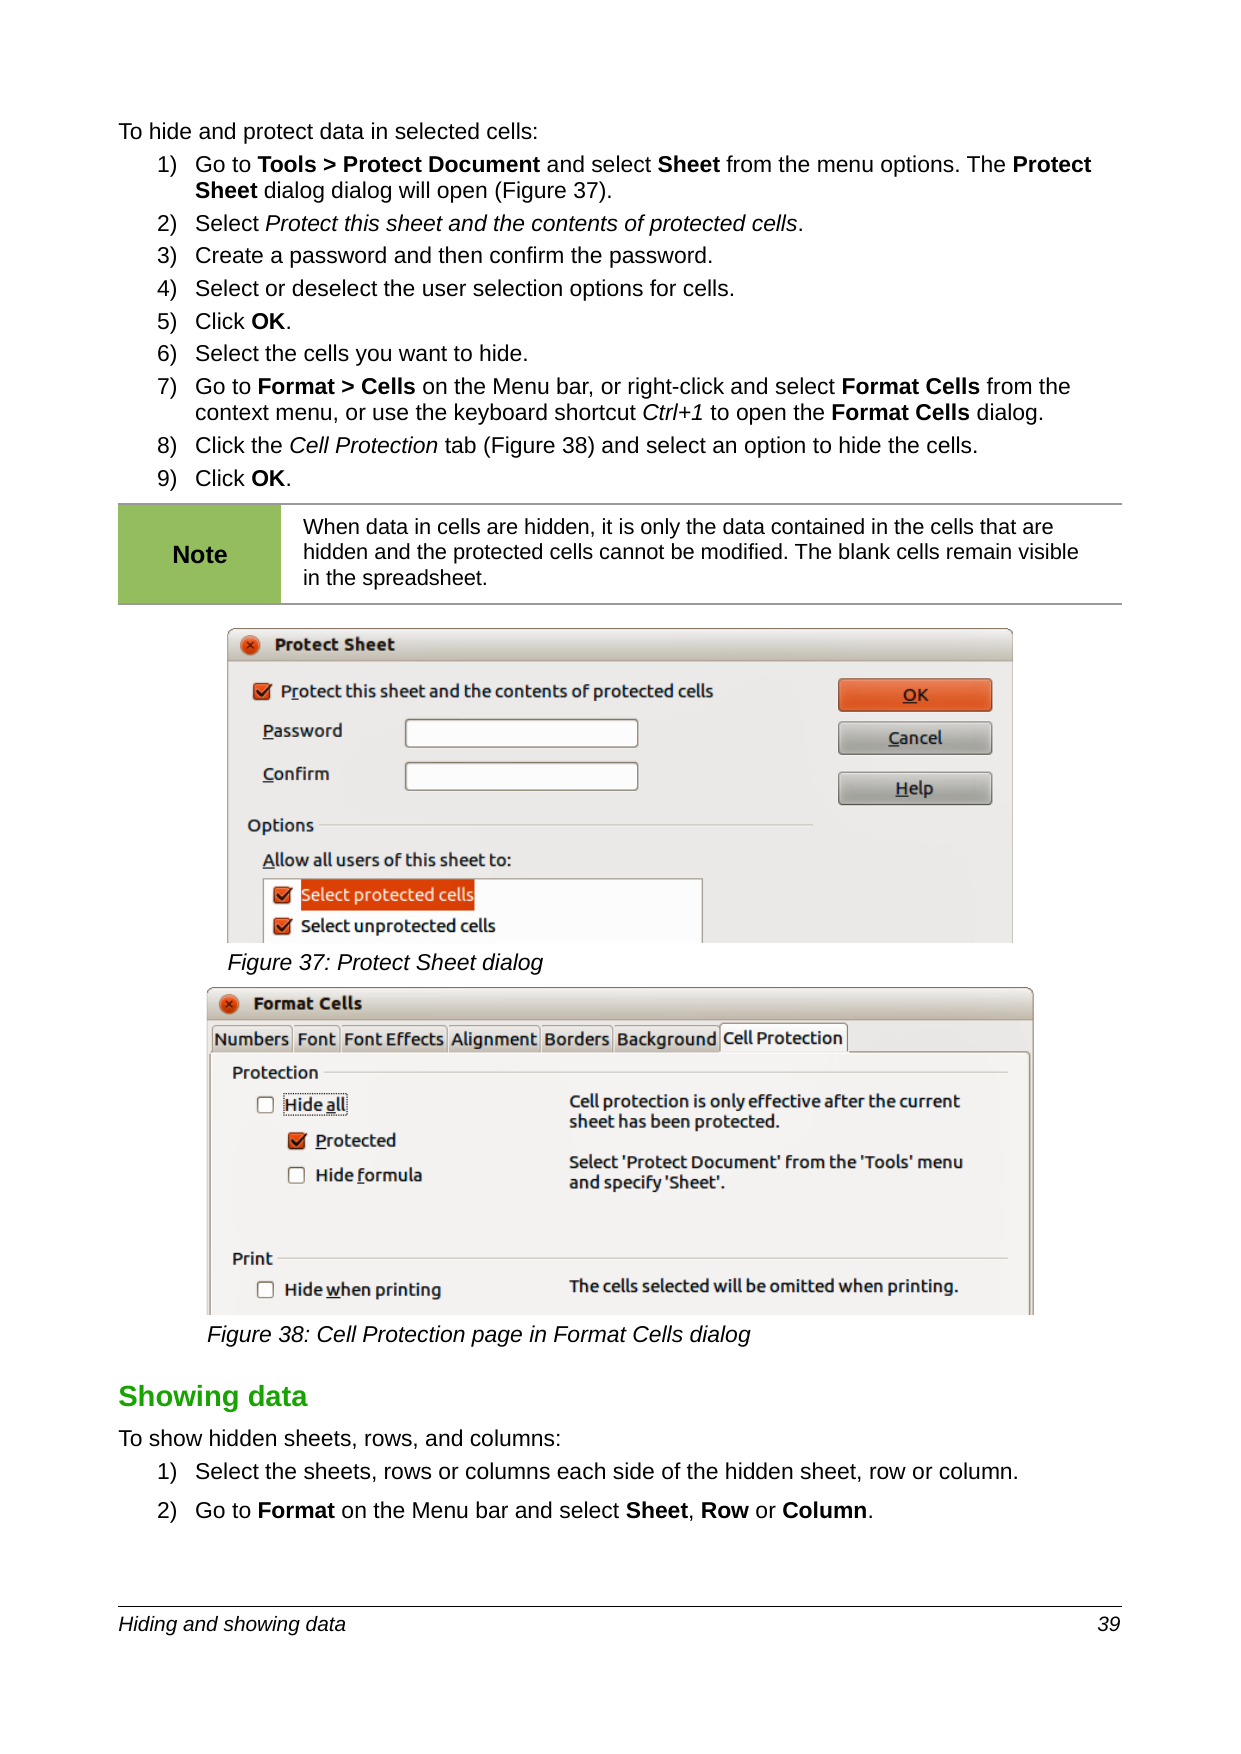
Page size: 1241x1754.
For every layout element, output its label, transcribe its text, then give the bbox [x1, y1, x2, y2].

list Go to Format > Cells on the Menu bar, or right-click and select Format Cells from the context menu, or use the keyboard shortcut Ctrl+1 to open the Format Cells dialog. [177, 373, 1122, 426]
list Go to Tools > Protect Document and select Sheet from the menu options. The Protect Sheet dialog dialog will open (Figure 37). [177, 151, 1122, 204]
list Click the Cell Protection tab (Figure 38) and select an option to hide the cells. [177, 432, 1122, 458]
table_header When data in cells are hidden, it is only the data contained in the cells that are hidden and the protected cells cannot be modified. The blank cells remain visible in the spreadsheet. [281, 505, 1122, 603]
list To hide and protect data in selected cells: [118, 118, 1122, 144]
subtitle Showing data [118, 1379, 1122, 1413]
list Create a password and then confirm the password. [177, 242, 1122, 269]
list To show hidden sheets, rows, and columns: [118, 1425, 1122, 1451]
text Figure 38: Cell Protection page in Format Cells dialog [207, 1321, 1033, 1348]
list Select or deselect the user selection options for cells. [177, 275, 1122, 301]
list Click OK. [177, 308, 1122, 334]
list Select the sheets, rows or columns each side of the hidden sheet, row or column. [177, 1458, 1122, 1484]
list Select Protect this sheet and the contents of protected cells. [177, 210, 1122, 236]
list Go to Format on the Menu bar and select Sheet, Row or Column. [177, 1497, 1122, 1523]
table_header Note [118, 505, 281, 603]
text Figure 37: Protect Sheet dialog [227, 949, 1013, 975]
picture [206, 987, 1034, 1315]
list Select the cells you want to hide. [177, 340, 1122, 367]
picture [227, 628, 1013, 943]
list Click OK. [177, 464, 1122, 491]
